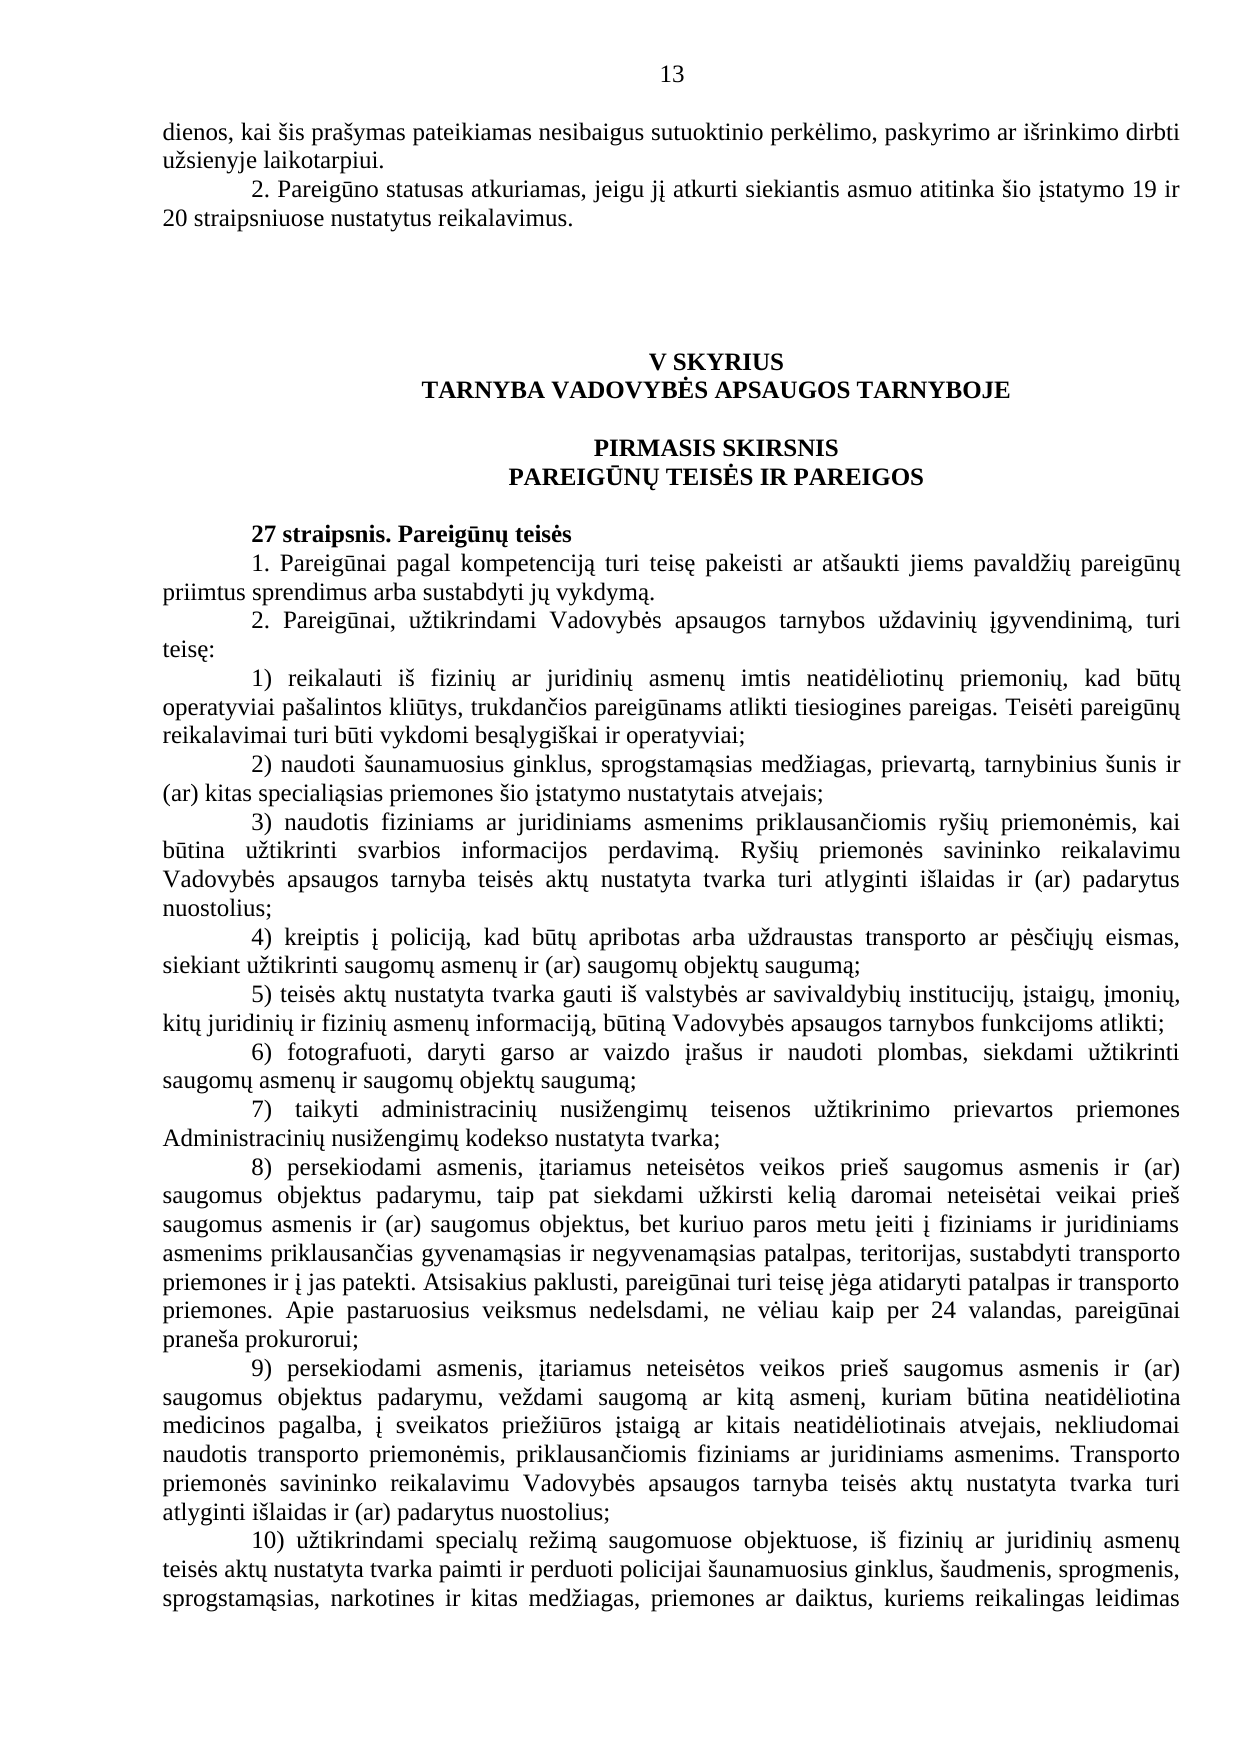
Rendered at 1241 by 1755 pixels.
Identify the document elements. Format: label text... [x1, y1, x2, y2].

text 27 straipsnis. Pareigūnų teisės [162, 519, 1181, 548]
text PIRMASIS SKIRSNIS [162, 433, 1181, 462]
text 2. Pareigūno statusas atkuriamas, jeigu jį atkurti siekiantis asmuo atitinka šio įstatymo 19 ir 20 straipsniuose nustatytus reikalavimus. [162, 174, 1181, 232]
text 6) fotografuoti, daryti garso ar vaizdo įrašus ir naudoti plombas, siekdami užtikrinti saugomų asmenų ir saugomų objektų saugumą; [162, 1037, 1181, 1094]
text 2) naudoti šaunamuosius ginklus, sprogstamąsias medžiagas, prievartą, tarnybinius šunis ir (ar) kitas specialiąsias priemones šio įstatymo nustatytais atvejais; [162, 749, 1181, 807]
text 9) persekiodami asmenis, įtariamus neteisėtos veikos prieš saugomus asmenis ir (ar) saugomus objektus padarymu, veždami saugomą ar kitą asmenį, kuriam būtina neatidėliotina medicinos pagalba, į sveikatos priežiūros įstaigą ar kitais neatidėliotinais atvejais, nekliudomai naudotis transporto priemonėmis, priklausančiomis fiziniams ar juridiniams asmenims. Transporto priemonės savininko reikalavimu Vadovybės apsaugos tarnyba teisės aktų nustatyta tvarka turi atlyginti išlaidas ir (ar) padarytus nuostolius; [162, 1353, 1181, 1525]
text 8) persekiodami asmenis, įtariamus neteisėtos veikos prieš saugomus asmenis ir (ar) saugomus objektus padarymu, taip pat siekdami užkirsti kelią daromai neteisėtai veikai prieš saugomus asmenis ir (ar) saugomus objektus, bet kuriuo paros metu įeiti į fiziniams ir juridiniams asmenims priklausančias gyvenamąsias ir negyvenamąsias patalpas, teritorijas, sustabdyti transporto priemones ir į jas patekti. Atsisakius paklusti, pareigūnai turi teisę jėga atidaryti patalpas ir transporto priemones. Apie pastaruosius veiksmus nedelsdami, ne vėliau kaip per 24 valandas, pareigūnai praneša prokurorui; [162, 1152, 1181, 1353]
text 7) taikyti administracinių nusižengimų teisenos užtikrinimo prievartos priemones Administracinių nusižengimų kodekso nustatyta tvarka; [162, 1094, 1181, 1152]
text PAREIGŪNŲ TEISĖS IR PAREIGOS [162, 462, 1181, 490]
text TARNYBA VADOVYBĖS APSAUGOS TARNYBOJE [162, 375, 1181, 404]
text 2. Pareigūnai, užtikrindami Vadovybės apsaugos tarnybos uždavinių įgyvendinimą, turi teisę: [162, 605, 1181, 663]
text 5) teisės aktų nustatyta tvarka gauti iš valstybės ar savivaldybių institucijų, įstaigų, įmonių, kitų juridinių ir fizinių asmenų informaciją, būtiną Vadovybės apsaugos tarnybos funkcijoms atlikti; [162, 979, 1181, 1037]
text 10) užtikrindami specialų režimą saugomuose objektuose, iš fizinių ar juridinių asmenų teisės aktų nustatyta tvarka paimti ir perduoti policijai šaunamuosius ginklus, šaudmenis, sprogmenis, sprogstamąsias, narkotines ir kitas medžiagas, priemones ar daiktus, kuriems reikalingas leidimas [162, 1525, 1181, 1612]
text 3) naudotis fiziniams ar juridiniams asmenims priklausančiomis ryšių priemonėmis, kai būtina užtikrinti svarbios informacijos perdavimą. Ryšių priemonės savininko reikalavimu Vadovybės apsaugos tarnyba teisės aktų nustatyta tvarka turi atlyginti išlaidas ir (ar) padarytus nuostolius; [162, 807, 1181, 922]
text V SKYRIUS [162, 347, 1181, 375]
text 1. Pareigūnai pagal kompetenciją turi teisę pakeisti ar atšaukti jiems pavaldžių pareigūnų priimtus sprendimus arba sustabdyti jų vykdymą. [162, 548, 1181, 605]
text 1) reikalauti iš fizinių ar juridinių asmenų imtis neatidėliotinų priemonių, kad būtų operatyviai pašalintos kliūtys, trukdančios pareigūnams atlikti tiesiogines pareigas. Teisėti pareigūnų reikalavimai turi būti vykdomi besąlygiškai ir operatyviai; [162, 663, 1181, 749]
text dienos, kai šis prašymas pateikiamas nesibaigus sutuoktinio perkėlimo, paskyrimo ar išrinkimo dirbti užsienyje laikotarpiui. [162, 117, 1181, 174]
text 4) kreiptis į policiją, kad būtų apribotas arba uždraustas transporto ar pėsčiųjų eismas, siekiant užtikrinti saugomų asmenų ir (ar) saugomų objektų saugumą; [162, 922, 1181, 979]
